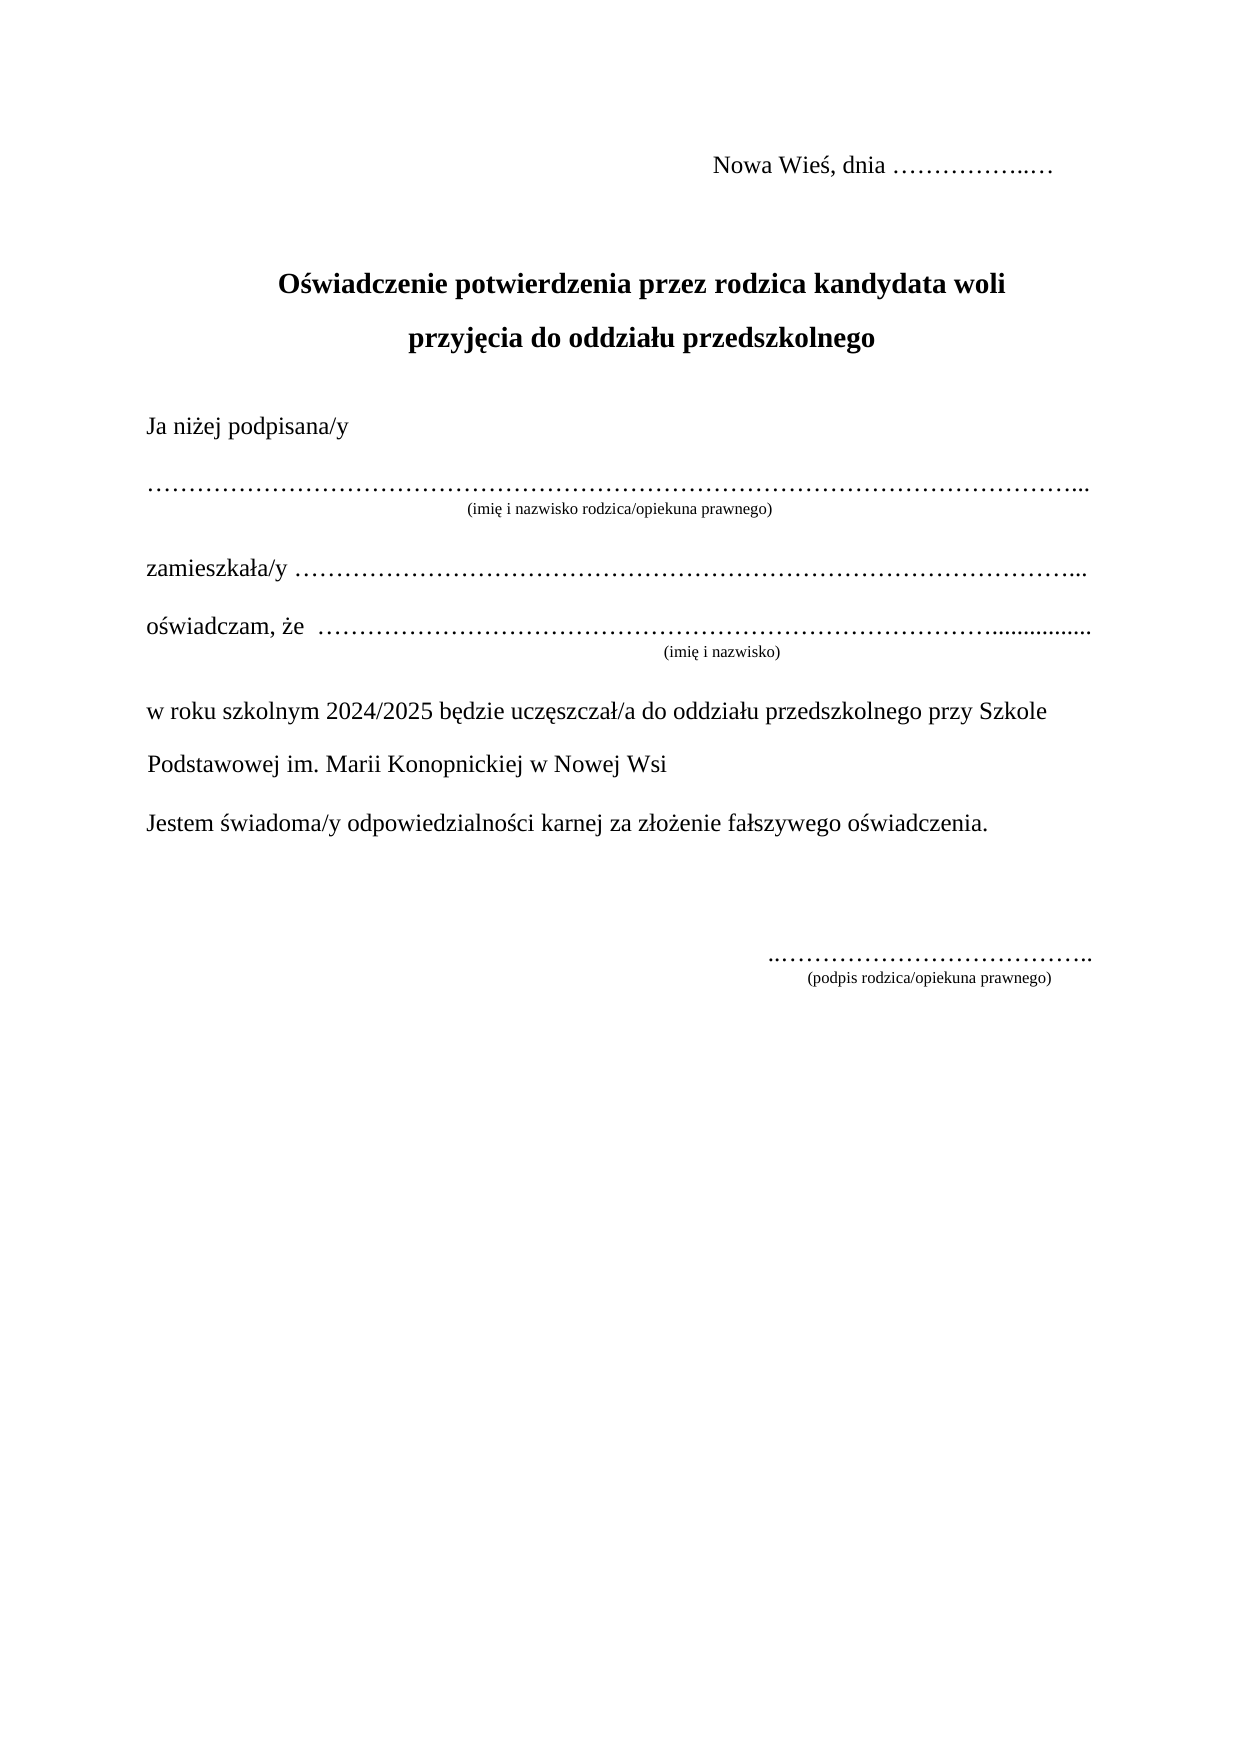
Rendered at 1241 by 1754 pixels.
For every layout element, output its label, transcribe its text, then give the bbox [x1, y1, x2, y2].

text (imię i nazwisko rodzica/opiekuna prawnego) [345, 499, 894, 518]
text w roku szkolnym 2024/2025 będzie uczęszczał/a do oddziału przedszkolnego przy Szkole Podstawowej im. Marii Konopnickiej w Nowej Wsi [146, 696, 1099, 778]
text przyjęcia do oddziału przedszkolnego [184, 320, 1099, 354]
text Ja niżej podpisana/y [146, 411, 1099, 439]
text zamieszkała/y …………………………………………………………………………………... [146, 553, 1099, 582]
text (imię i nazwisko) [345, 642, 1099, 661]
text Nowa Wieś, dnia ……………..… [147, 150, 1094, 179]
text Jestem świadoma/y odpowiedzialności karnej za złożenie fałszywego oświadczenia. [146, 808, 1099, 836]
text oświadczam, że ………………………………………………………………………................ [146, 611, 1099, 640]
text ..……………………………….. [147, 938, 1099, 966]
text (podpis rodzica/opiekuna prawnego) [147, 968, 1052, 987]
text Oświadczenie potwierdzenia przez rodzica kandydata woli [184, 266, 1099, 299]
text …………………………………………………………………………………………………... [146, 468, 1099, 497]
